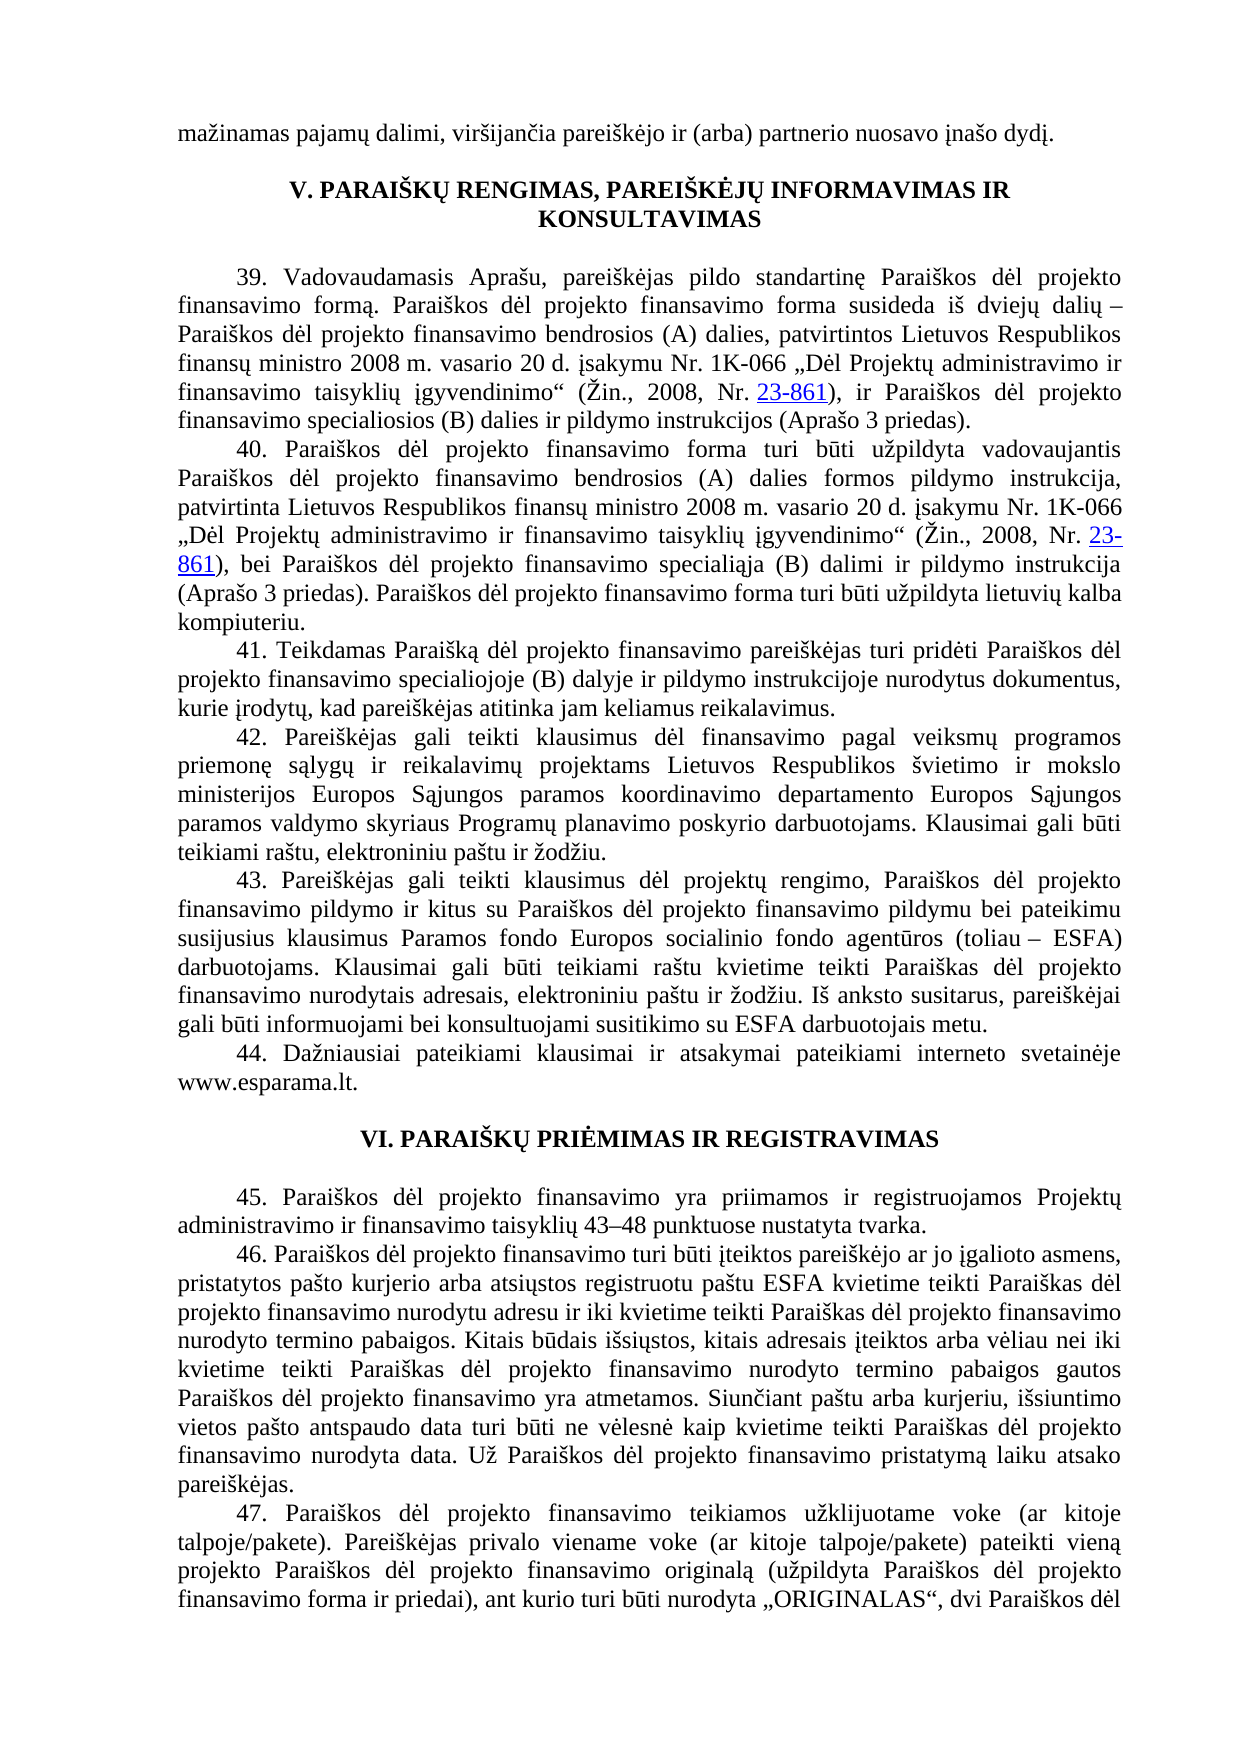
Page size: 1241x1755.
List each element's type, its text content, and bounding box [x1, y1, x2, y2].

text 40. Paraiškos dėl projekto finansavimo forma turi būti užpildyta vadovaujantis Paraiškos dėl projekto finansavimo bendrosios (A) dalies formos pildymo instrukcija, patvirtinta Lietuvos Respublikos finansų ministro 2008 m. vasario 20 d. įsakymu Nr. 1K-066 „Dėl Projektų administravimo ir finansavimo taisyklių įgyvendinimo“ (Žin., 2008, Nr. 23-861), bei Paraiškos dėl projekto finansavimo specialiąja (B) dalimi ir pildymo instrukcija (Aprašo 3 priedas). Paraiškos dėl projekto finansavimo forma turi būti užpildyta lietuvių kalba kompiuteriu. [177, 434, 1122, 636]
text 44. Dažniausiai pateikiami klausimai ir atsakymai pateikiami interneto svetainėje www.esparama.lt. [177, 1038, 1122, 1096]
text 45. Paraiškos dėl projekto finansavimo yra priimamos ir registruojamos Projektų administravimo ir finansavimo taisyklių 43–48 punktuose nustatyta tvarka. [177, 1182, 1122, 1239]
text 41. Teikdamas Paraišką dėl projekto finansavimo pareiškėjas turi pridėti Paraiškos dėl projekto finansavimo specialiojoje (B) dalyje ir pildymo instrukcijoje nurodytus dokumentus, kurie įrodytų, kad pareiškėjas atitinka jam keliamus reikalavimus. [177, 636, 1122, 722]
text 39. Vadovaudamasis Aprašu, pareiškėjas pildo standartinę Paraiškos dėl projekto finansavimo formą. Paraiškos dėl projekto finansavimo forma susideda iš dviejų dalių – Paraiškos dėl projekto finansavimo bendrosios (A) dalies, patvirtintos Lietuvos Respublikos finansų ministro 2008 m. vasario 20 d. įsakymu Nr. 1K-066 „Dėl Projektų administravimo ir finansavimo taisyklių įgyvendinimo“ (Žin., 2008, Nr. 23-861), ir Paraiškos dėl projekto finansavimo specialiosios (B) dalies ir pildymo instrukcijos (Aprašo 3 priedas). [177, 262, 1122, 434]
text 43. Pareiškėjas gali teikti klausimus dėl projektų rengimo, Paraiškos dėl projekto finansavimo pildymo ir kitus su Paraiškos dėl projekto finansavimo pildymu bei pateikimu susijusius klausimus Paramos fondo Europos socialinio fondo agentūros (toliau – ESFA) darbuotojams. Klausimai gali būti teikiami raštu kvietime teikti Paraiškas dėl projekto finansavimo nurodytais adresais, elektroniniu paštu ir žodžiu. Iš anksto susitarus, pareiškėjai gali būti informuojami bei konsultuojami susitikimo su ESFA darbuotojais metu. [177, 866, 1122, 1038]
text 47. Paraiškos dėl projekto finansavimo teikiamos užklijuotame voke (ar kitoje talpoje/pakete). Pareiškėjas privalo viename voke (ar kitoje talpoje/pakete) pateikti vieną projekto Paraiškos dėl projekto finansavimo originalą (užpildyta Paraiškos dėl projekto finansavimo forma ir priedai), ant kurio turi būti nurodyta „ORIGINALAS“, dvi Paraiškos dėl [177, 1498, 1122, 1613]
text mažinamas pajamų dalimi, viršijančia pareiškėjo ir (arba) partnerio nuosavo įnašo dydį. [177, 118, 1122, 147]
text VI. PARAIŠKŲ PRIĖMIMAS IR REGISTRAVIMAS [177, 1124, 1122, 1153]
text 42. Pareiškėjas gali teikti klausimus dėl finansavimo pagal veiksmų programos priemonę sąlygų ir reikalavimų projektams Lietuvos Respublikos švietimo ir mokslo ministerijos Europos Sąjungos paramos koordinavimo departamento Europos Sąjungos paramos valdymo skyriaus Programų planavimo poskyrio darbuotojams. Klausimai gali būti teikiami raštu, elektroniniu paštu ir žodžiu. [177, 722, 1122, 866]
text 46. Paraiškos dėl projekto finansavimo turi būti įteiktos pareiškėjo ar jo įgalioto asmens, pristatytos pašto kurjerio arba atsiųstos registruotu paštu ESFA kvietime teikti Paraiškas dėl projekto finansavimo nurodytu adresu ir iki kvietime teikti Paraiškas dėl projekto finansavimo nurodyto termino pabaigos. Kitais būdais išsiųstos, kitais adresais įteiktos arba vėliau nei iki kvietime teikti Paraiškas dėl projekto finansavimo nurodyto termino pabaigos gautos Paraiškos dėl projekto finansavimo yra atmetamos. Siunčiant paštu arba kurjeriu, išsiuntimo vietos pašto antspaudo data turi būti ne vėlesnė kaip kvietime teikti Paraiškas dėl projekto finansavimo nurodyta data. Už Paraiškos dėl projekto finansavimo pristatymą laiku atsako pareiškėjas. [177, 1239, 1122, 1498]
text V. PARAIŠKŲ RENGIMAS, PAREIŠKĖJŲ INFORMAVIMAS IR KONSULTAVIMAS [177, 176, 1122, 233]
